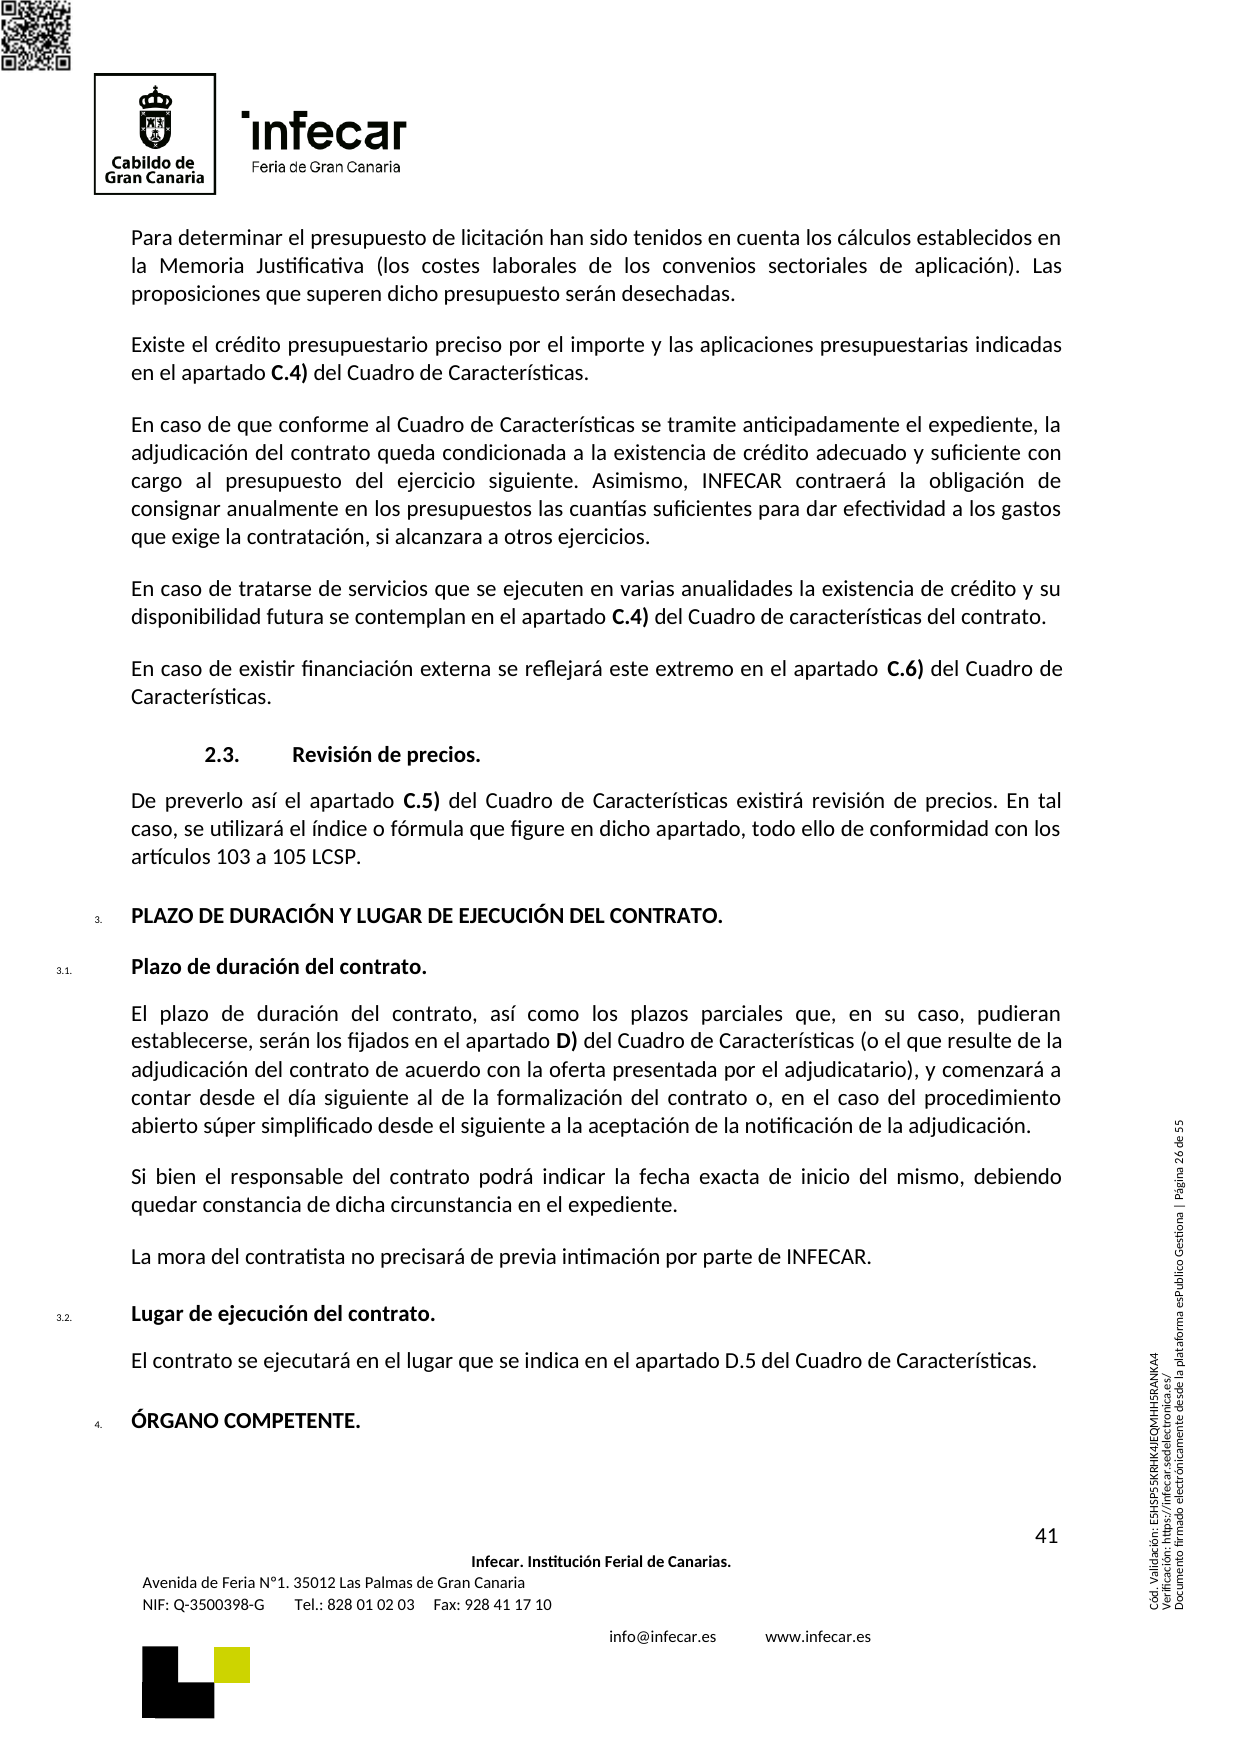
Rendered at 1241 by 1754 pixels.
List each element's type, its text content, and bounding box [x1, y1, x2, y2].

text 2.3. Revisión de precios. [130, 740, 1064, 768]
text En caso de existir financiación externa se reflejará este extremo en el apartado C.6) del Cuadro de Características. [131, 654, 1063, 710]
text Si bien el responsable del contrato podrá indicar la fecha exacta de inicio del mismo, debiendo quedar constancia de dicha circunstancia en el expediente. [131, 1162, 1063, 1218]
text El contrato se ejecutará en el lugar que se indica en el apartado D.5 del Cuadro de Características. [131, 1346, 1063, 1374]
text La mora del contratista no precisará de previa intimación por parte de INFECAR. [131, 1242, 1063, 1270]
list Plazo de duración del contrato. [56, 952, 1064, 980]
text Existe el crédito presupuestario preciso por el importe y las aplicaciones presupuestarias indicadas en el apartado C.4) del Cuadro de Características. [131, 331, 1063, 387]
list Lugar de ejecución del contrato. [56, 1299, 1064, 1327]
text En caso de tratarse de servicios que se ejecuten en varias anualidades la existencia de crédito y su disponibilidad futura se contemplan en el apartado C.4) del Cuadro de características del contrato. [131, 574, 1063, 630]
text De preverlo así el apartado C.5) del Cuadro de Características existirá revisión de precios. En tal caso, se utilizará el índice o fórmula que figure en dicho apartado, todo ello de conformidad con los artículos 103 a 105 LCSP. [131, 786, 1063, 870]
list ÓRGANO COMPETENTE. [94, 1406, 1064, 1434]
text Para determinar el presupuesto de licitación han sido tenidos en cuenta los cálculos establecidos en la Memoria Justificativa (los costes laborales de los convenios sectoriales de aplicación). Las proposiciones que superen dicho presupuesto serán desechadas. [131, 223, 1063, 307]
text El plazo de duración del contrato, así como los plazos parciales que, en su caso, pudieran establecerse, serán los fijados en el apartado D) del Cuadro de Características (o el que resulte de la adjudicación del contrato de acuerdo con la oferta presentada por el adjudicatario), y comenzará a contar desde el día siguiente al de la formalización del contrato o, en el caso del procedimiento abierto súper simplificado desde el siguiente a la aceptación de la notificación de la adjudicación. [131, 999, 1063, 1139]
text En caso de que conforme al Cuadro de Características se tramite anticipadamente el expediente, la adjudicación del contrato queda condicionada a la existencia de crédito adecuado y suficiente con cargo al presupuesto del ejercicio siguiente. Asimismo, INFECAR contraerá la obligación de consignar anualmente en los presupuestos las cuantías suficientes para dar efectividad a los gastos que exige la contratación, si alcanzara a otros ejercicios. [131, 410, 1063, 550]
list PLAZO DE DURACIÓN Y LUGAR DE EJECUCIÓN DEL CONTRATO. [94, 901, 1064, 929]
